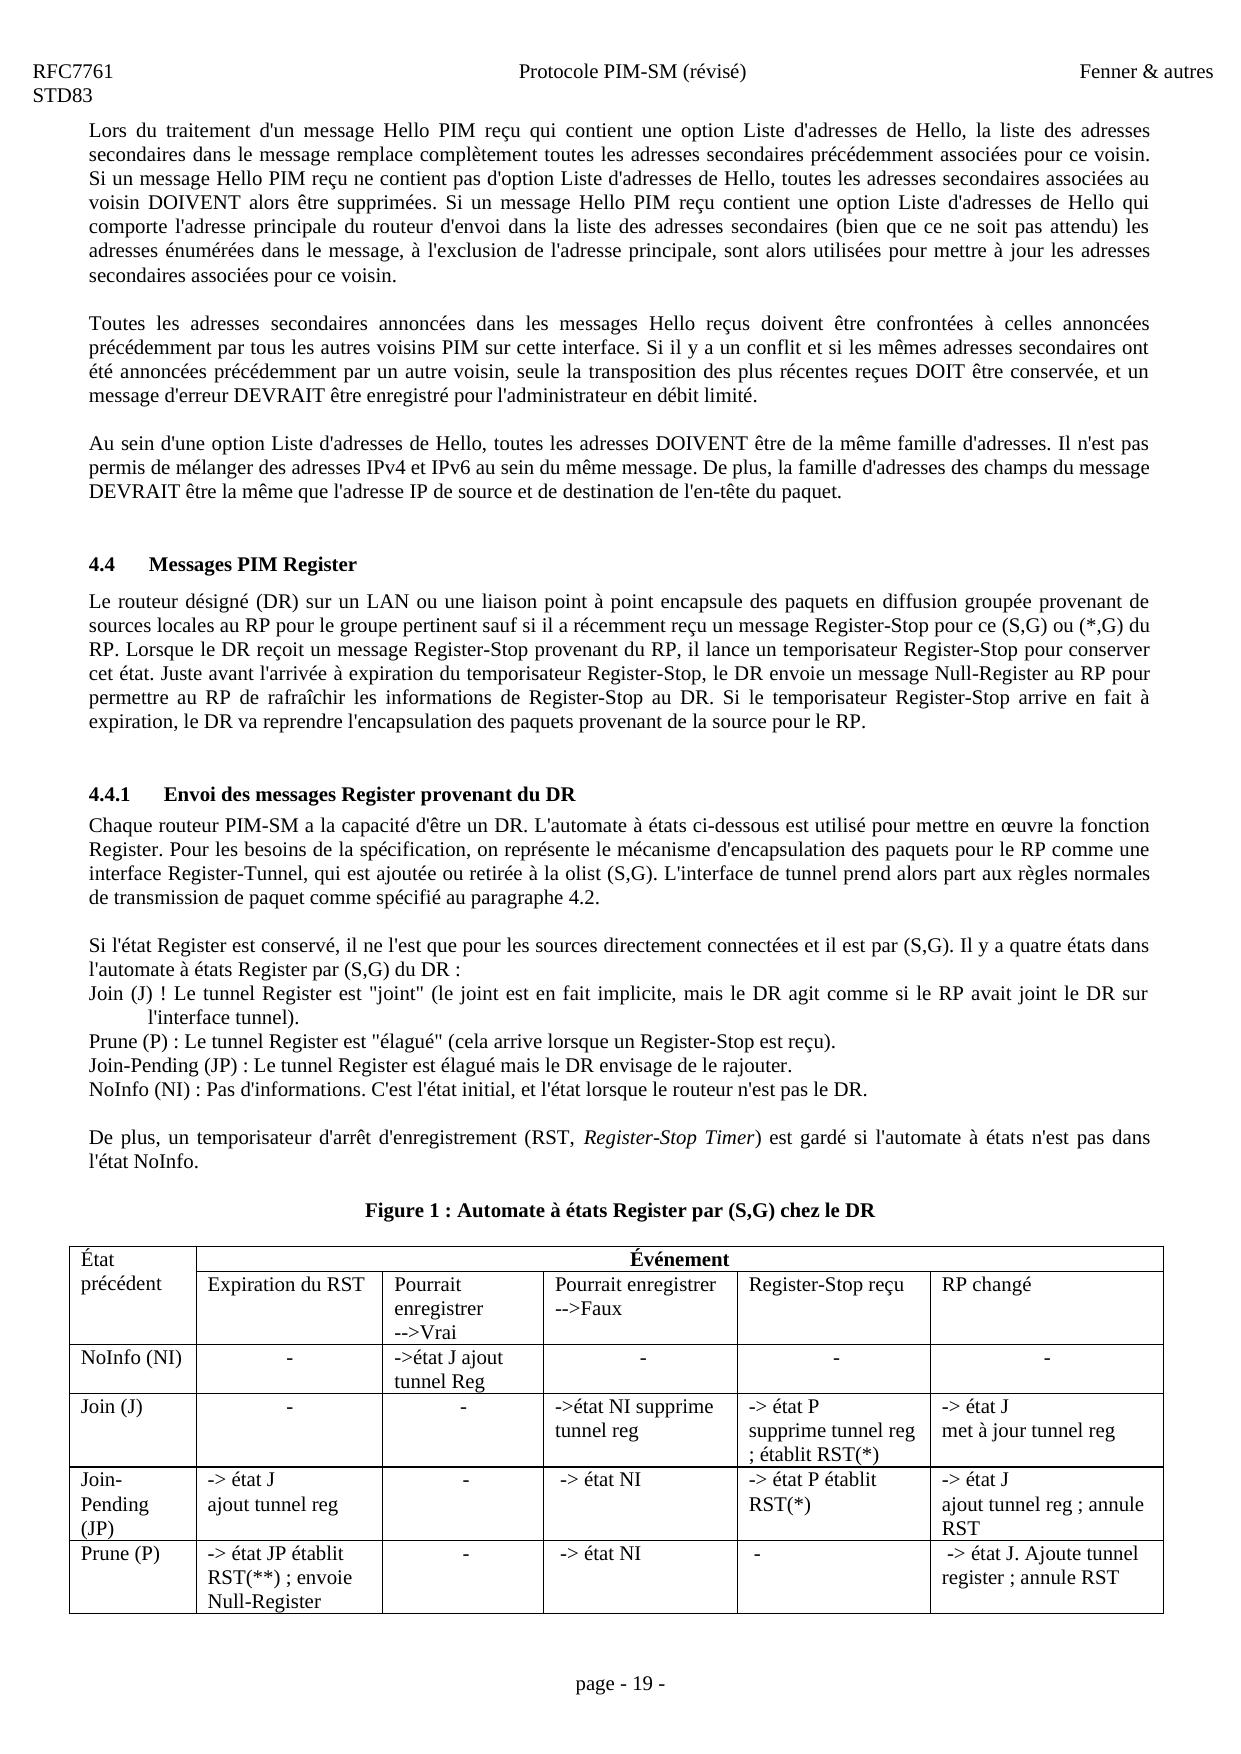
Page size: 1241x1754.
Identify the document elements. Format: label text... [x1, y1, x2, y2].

table_header Événement [197, 1247, 1163, 1271]
table_cell RP changé [931, 1272, 1163, 1344]
table_cell - [738, 1541, 930, 1613]
table_cell Register-Stop reçu [738, 1272, 930, 1344]
text Prune (P) : Le tunnel Register est "élagué" (cela arrive lorsque un Register-Stop est reçu). [89, 1029, 1152, 1053]
table_cell - [383, 1394, 543, 1466]
table_cell -> état P supprime tunnel reg ; établit RST(*) [738, 1394, 930, 1466]
text Au sein d'une option Liste d'adresses de Hello, toutes les adresses DOIVENT être de la même famille d'adresses. Il n'est pas permis de mélanger des adresses IPv4 et IPv6 au sein du même message. De plus, la famille d'adresses des champs du message DEVRAIT être la même que l'adresse IP de source et de destination de l'en-tête du paquet. [89, 431, 1152, 503]
table_cell -> état J met à jour tunnel reg [931, 1394, 1163, 1466]
table_cell Prune (P) [70, 1541, 196, 1613]
table_cell - [197, 1394, 382, 1466]
table_cell Pourrait enregistrer -->Vrai [383, 1272, 543, 1344]
subtitle 4.4.1 Envoi des messages Register provenant du DR [89, 782, 1152, 806]
table_cell -> état NI [544, 1541, 737, 1613]
table_header État précédent [70, 1247, 196, 1344]
text Toutes les adresses secondaires annoncées dans les messages Hello reçus doivent être confrontées à celles annoncées précédemment par tous les autres voisins PIM sur cette interface. Si il y a un conflit et si les mêmes adresses secondaires ont été annoncées précédemment par un autre voisin, seule la transposition des plus récentes reçues DOIT être conservée, et un message d'erreur DEVRAIT être enregistré pour l'administrateur en débit limité. [89, 311, 1152, 407]
text Lors du traitement d'un message Hello PIM reçu qui contient une option Liste d'adresses de Hello, la liste des adresses secondaires dans le message remplace complètement toutes les adresses secondaires précédemment associées pour ce voisin. Si un message Hello PIM reçu ne contient pas d'option Liste d'adresses de Hello, toutes les adresses secondaires associées au voisin DOIVENT alors être supprimées. Si un message Hello PIM reçu contient une option Liste d'adresses de Hello qui comporte l'adresse principale du routeur d'envoi dans la liste des adresses secondaires (bien que ce ne soit pas attendu) les adresses énumérées dans le message, à l'exclusion de l'adresse principale, sont alors utilisées pour mettre à jour les adresses secondaires associées pour ce voisin. [89, 118, 1152, 287]
text Chaque routeur PIM-SM a la capacité d'être un DR. L'automate à états ci-dessous est utilisé pour mettre en œuvre la fonction Register. Pour les besoins de la spécification, on représente le mécanisme d'encapsulation des paquets pour le RP comme une interface Register-Tunnel, qui est ajoutée ou retirée à la olist (S,G). L'interface de tunnel prend alors part aux règles normales de transmission de paquet comme spécifié au paragraphe 4.2. [89, 812, 1152, 909]
table_cell -> état JP établit RST(**) ; envoie Null-Register [197, 1541, 382, 1613]
text Figure 1 : Automate à états Register par (S,G) chez le DR [89, 1197, 1152, 1222]
table_cell NoInfo (NI) [70, 1345, 196, 1393]
table_cell Expiration du RST [197, 1272, 382, 1344]
text Si l'état Register est conservé, il ne l'est que pour les sources directement connectées et il est par (S,G). Il y a quatre états dans l'automate à états Register par (S,G) du DR : [89, 933, 1152, 981]
table_cell - [931, 1345, 1163, 1393]
table_cell - [738, 1345, 930, 1393]
table_cell -> état J ajout tunnel reg [197, 1468, 382, 1539]
text Join-Pending (JP) : Le tunnel Register est élagué mais le DR envisage de le rajouter. [89, 1053, 1152, 1077]
table_cell -> état NI [544, 1468, 737, 1539]
table_cell Join-Pending (JP) [70, 1468, 196, 1539]
table_cell -> état J ajout tunnel reg ; annule RST [931, 1468, 1163, 1539]
table_cell - [197, 1345, 382, 1393]
table_cell - [544, 1345, 737, 1393]
text Join (J) ! Le tunnel Register est "joint" (le joint est en fait implicite, mais le DR agit comme si le RP avait joint le DR sur l'interface tunnel). [89, 981, 1152, 1029]
table_cell Pourrait enregistrer -->Faux [544, 1272, 737, 1344]
table_cell ->état J ajout tunnel Reg [383, 1345, 543, 1393]
table_cell Join (J) [70, 1394, 196, 1466]
text De plus, un temporisateur d'arrêt d'enregistrement (RST, Register-Stop Timer) est gardé si l'automate à états n'est pas dans l'état NoInfo. [89, 1125, 1152, 1173]
table_cell - [383, 1541, 543, 1613]
table_cell ->état NI supprime tunnel reg [544, 1394, 737, 1466]
subtitle 4.4 Messages PIM Register [89, 552, 1152, 576]
table_cell -> état P établit RST(*) [738, 1468, 930, 1539]
text Le routeur désigné (DR) sur un LAN ou une liaison point à point encapsule des paquets en diffusion groupée provenant de sources locales au RP pour le groupe pertinent sauf si il a récemment reçu un message Register-Stop pour ce (S,G) ou (*,G) du RP. Lorsque le DR reçoit un message Register-Stop provenant du RP, il lance un temporisateur Register-Stop pour conserver cet état. Juste avant l'arrivée à expiration du temporisateur Register-Stop, le DR envoie un message Null-Register au RP pour permettre au RP de rafraîchir les informations de Register-Stop au DR. Si le temporisateur Register-Stop arrive en fait à expiration, le DR va reprendre l'encapsulation des paquets provenant de la source pour le RP. [89, 589, 1152, 733]
table_cell -> état J. Ajoute tunnel register ; annule RST [931, 1541, 1163, 1613]
table_cell - [383, 1468, 543, 1539]
text NoInfo (NI) : Pas d'informations. C'est l'état initial, et l'état lorsque le routeur n'est pas le DR. [89, 1077, 1152, 1101]
